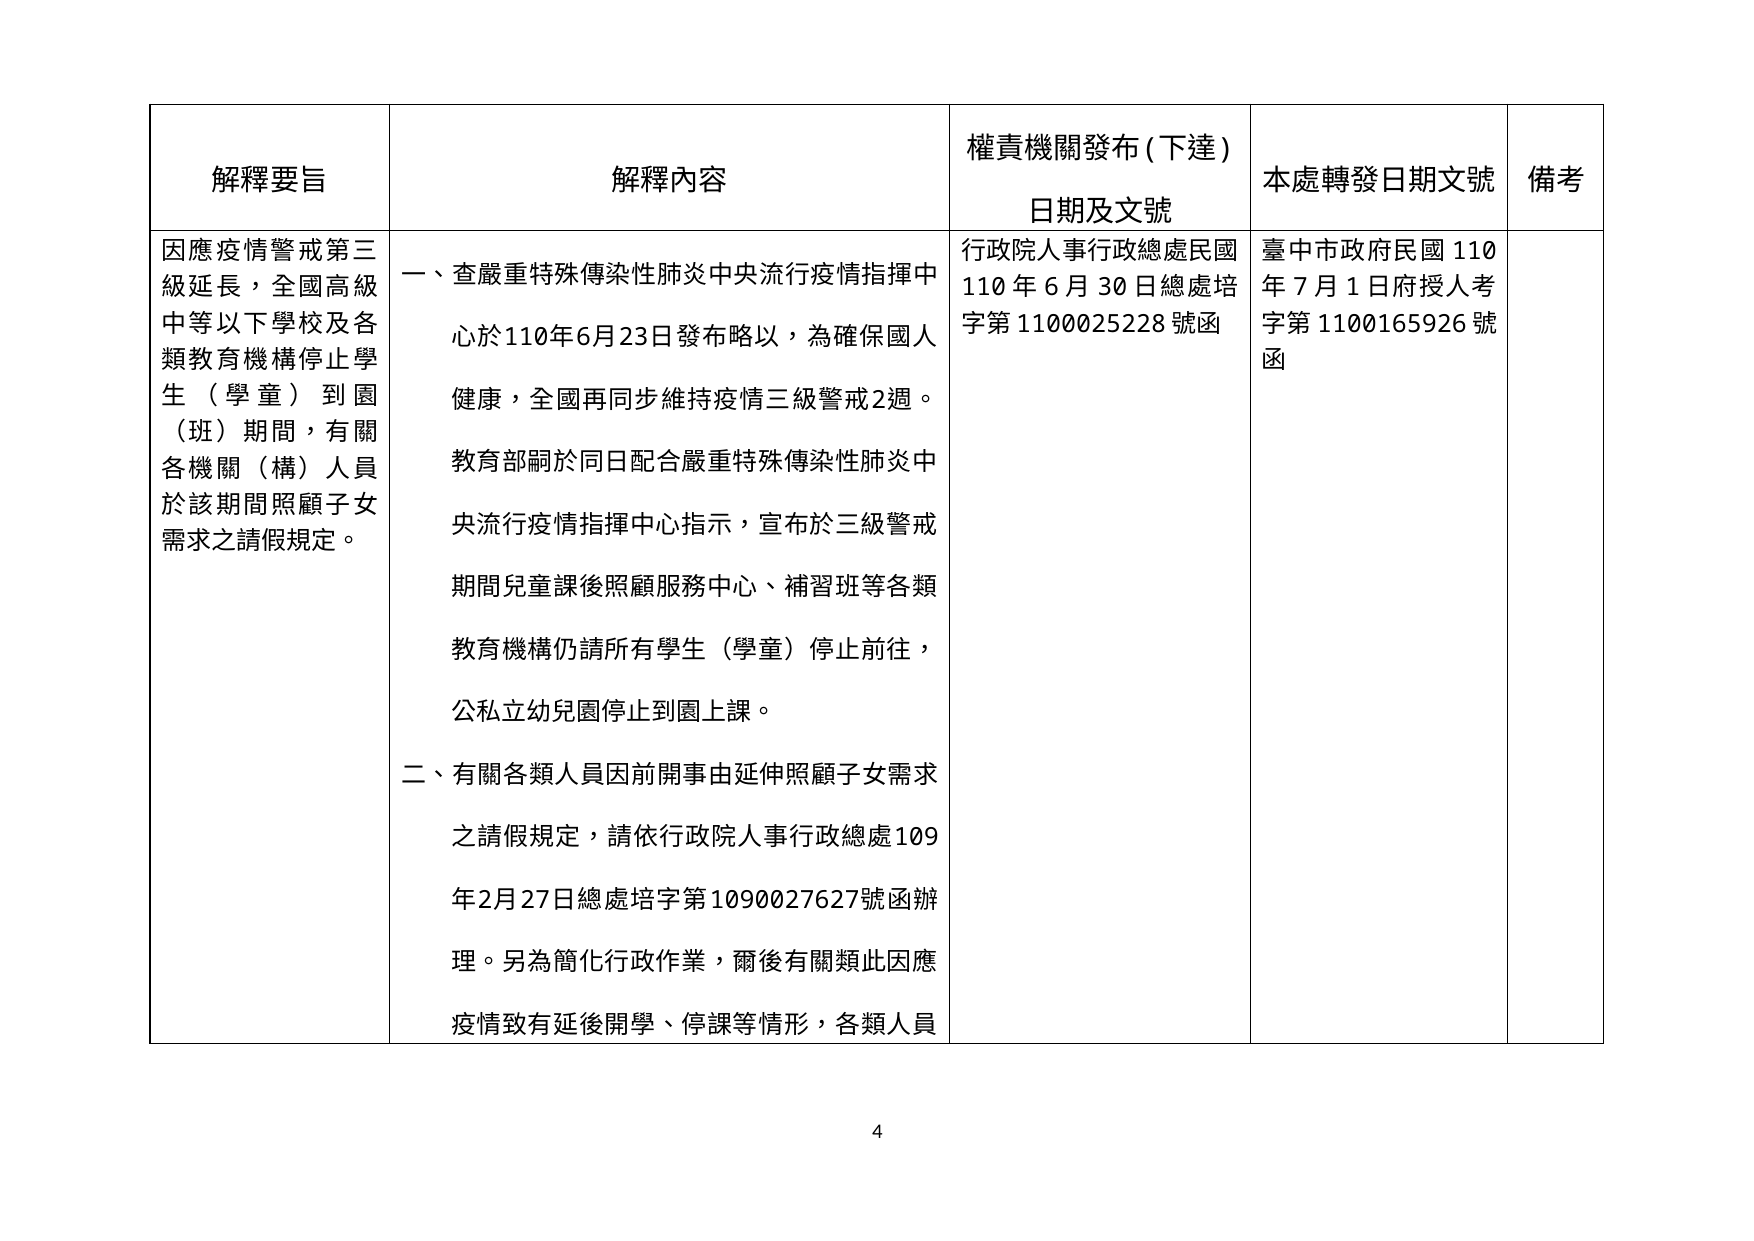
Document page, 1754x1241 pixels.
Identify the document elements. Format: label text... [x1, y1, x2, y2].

table_cell 行政院人事行政總處民國110年6月30日總處培字第1100025228號函 [950, 231, 1250, 1043]
table_header 解釋要旨 [151, 105, 389, 229]
table_cell 因應疫情警戒第三級延長，全國高級中等以下學校及各類教育機構停止學生（學童）到園（班）期間，有關各機關（構）人員於該期間照顧子女需求之請假規定。 [151, 231, 389, 1043]
table_header 解釋內容 [390, 105, 949, 229]
table_header 備考 [1508, 105, 1603, 229]
table_cell 臺中市政府民國110年7月1日府授人考字第1100165926號函 [1251, 231, 1507, 1043]
table_cell [1508, 231, 1603, 1043]
table_header 本處轉發日期文號 [1251, 105, 1507, 229]
table_cell 一、查嚴重特殊傳染性肺炎中央流行疫情指揮中心於110年6月23日發布略以，為確保國人健康，全國再同步維持疫情三級警戒2週。教育部嗣於同日配合嚴重特殊傳染性肺炎中央流行疫情指揮中心指示，宣布於三級警戒期間兒童課後照顧服務中心、補習班等各類教育機構仍請所有學生（學童）停止前往，公私立幼兒園停止到園上課。 二、有關各類人員因前開事由延伸照顧子女需求之請假規定，請依行政院人事行政總處109年2月27日總處培字第1090027627號函辦理。另為簡化行政作業，爾後有關類此因應疫情致有延後開學、停課等情形，各類人員 [390, 231, 949, 1043]
table_header 權責機關發布(下達) 日期及文號 [950, 105, 1250, 229]
